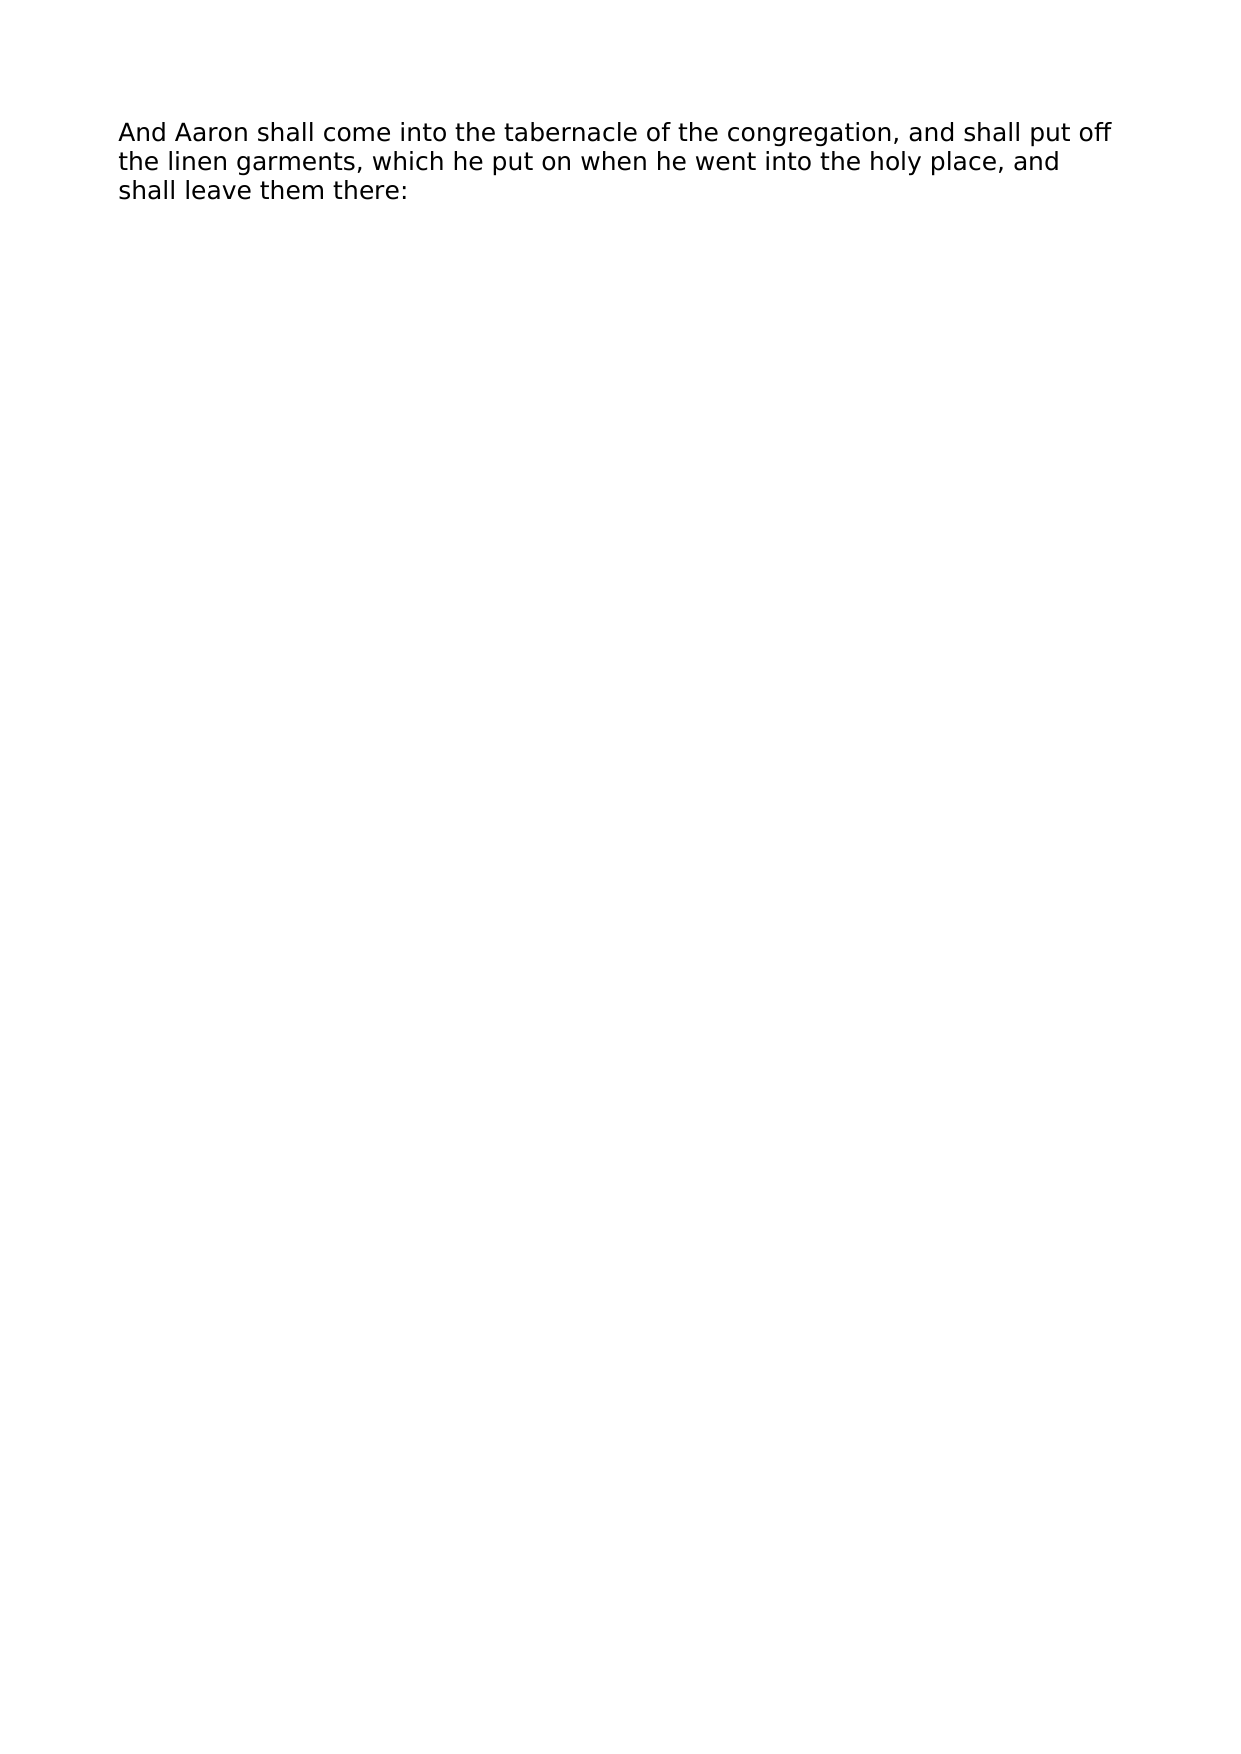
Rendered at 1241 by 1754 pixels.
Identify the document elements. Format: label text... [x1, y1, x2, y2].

text And Aaron shall come into the tabernacle of the congregation, and shall put off the linen garments, which he put on when he went into the holy place, and shall leave them there: [118, 118, 1122, 206]
